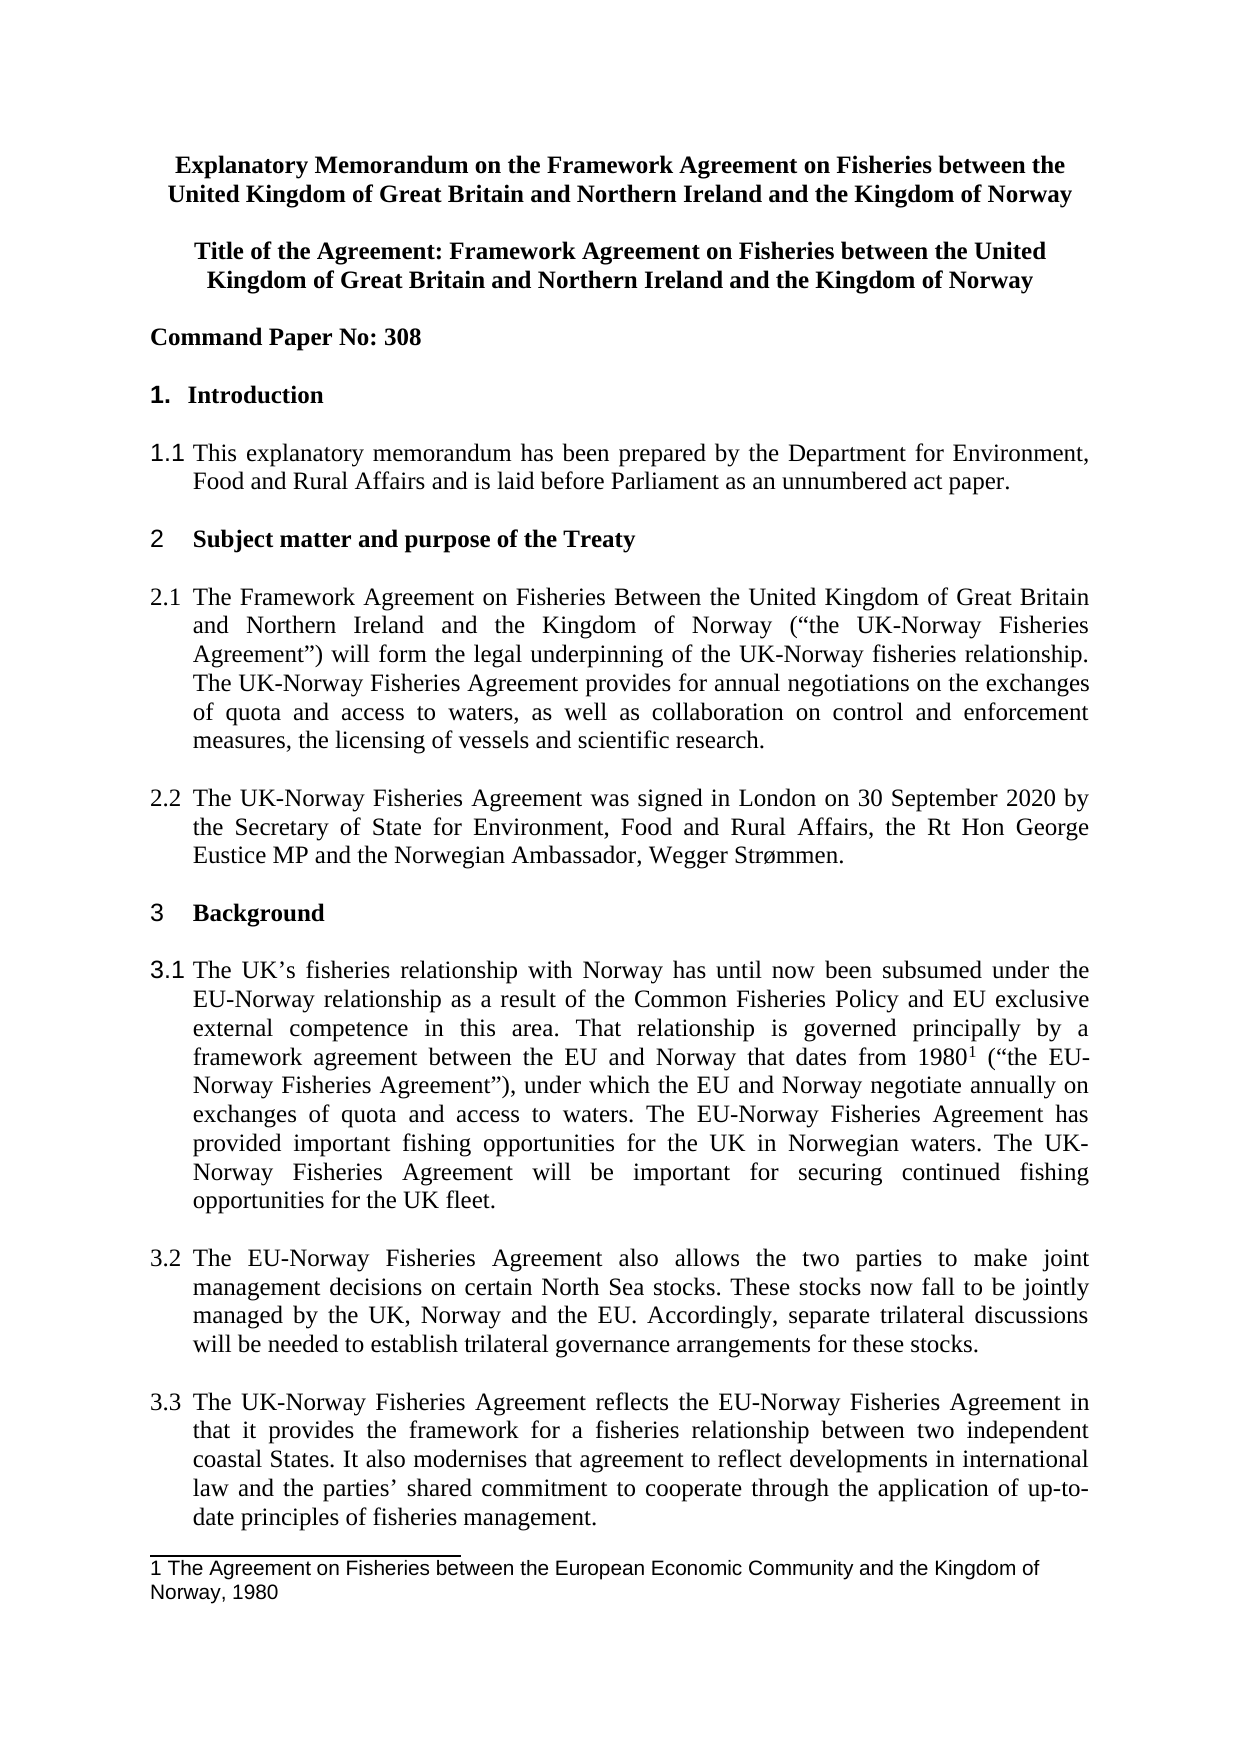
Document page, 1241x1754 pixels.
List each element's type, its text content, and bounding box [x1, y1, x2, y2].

text Command Paper No: 308 [150, 322, 1090, 351]
list The EU-Norway Fisheries Agreement also allows the two parties to make joint management decisions on certain North Sea stocks. These stocks now fall to be jointly managed by the UK, Norway and the EU. Accordingly, separate trilateral discussions will be needed to establish trilateral governance arrangements for these stocks. [150, 1243, 1090, 1358]
list Introduction [150, 380, 1090, 409]
list The UK’s fisheries relationship with Norway has until now been subsumed under the EU-Norway relationship as a result of the Common Fisheries Policy and EU exclusive external competence in this area. That relationship is governed principally by a framework agreement between the EU and Norway that dates from 1980 (“the EU-Norway Fisheries Agreement”), under which the EU and Norway negotiate annually on exchanges of quota and access to waters. The EU-Norway Fisheries Agreement has provided important fishing opportunities for the UK in Norwegian waters. The UK-Norway Fisheries Agreement will be important for securing continued fishing opportunities for the UK fleet. [150, 955, 1090, 1214]
list The UK-Norway Fisheries Agreement was signed in London on 30 September 2020 by the Secretary of State for Environment, Food and Rural Affairs, the Rt Hon George Eustice MP and the Norwegian Ambassador, Wegger Strømmen. [150, 783, 1090, 869]
list The UK-Norway Fisheries Agreement reflects the EU-Norway Fisheries Agreement in that it provides the framework for a fisheries relationship between two independent coastal States. It also modernises that agreement to reflect developments in international law and the parties’ shared commitment to cooperate through the application of up-to-date principles of fisheries management. [150, 1387, 1090, 1531]
text Explanatory Memorandum on the Framework Agreement on Fisheries between the United Kingdom of Great Britain and Northern Ireland and the Kingdom of Norway [150, 150, 1090, 207]
list Background [150, 898, 1090, 927]
list This explanatory memorandum has been prepared by the Department for Environment, Food and Rural Affairs and is laid before Parliament as an unnumbered act paper. [150, 438, 1090, 495]
list The Agreement on Fisheries between the European Economic Community and the Kingdom of Norway, 1980 [150, 1556, 1090, 1604]
list The Framework Agreement on Fisheries Between the United Kingdom of Great Britain and Northern Ireland and the Kingdom of Norway (“the UK-Norway Fisheries Agreement”) will form the legal underpinning of the UK-Norway fisheries relationship. The UK-Norway Fisheries Agreement provides for annual negotiations on the exchanges of quota and access to waters, as well as collaboration on control and enforcement measures, the licensing of vessels and scientific research. [150, 582, 1090, 754]
text Title of the Agreement: Framework Agreement on Fisheries between the United Kingdom of Great Britain and Northern Ireland and the Kingdom of Norway [150, 236, 1090, 294]
list Subject matter and purpose of the Treaty [150, 524, 1090, 553]
